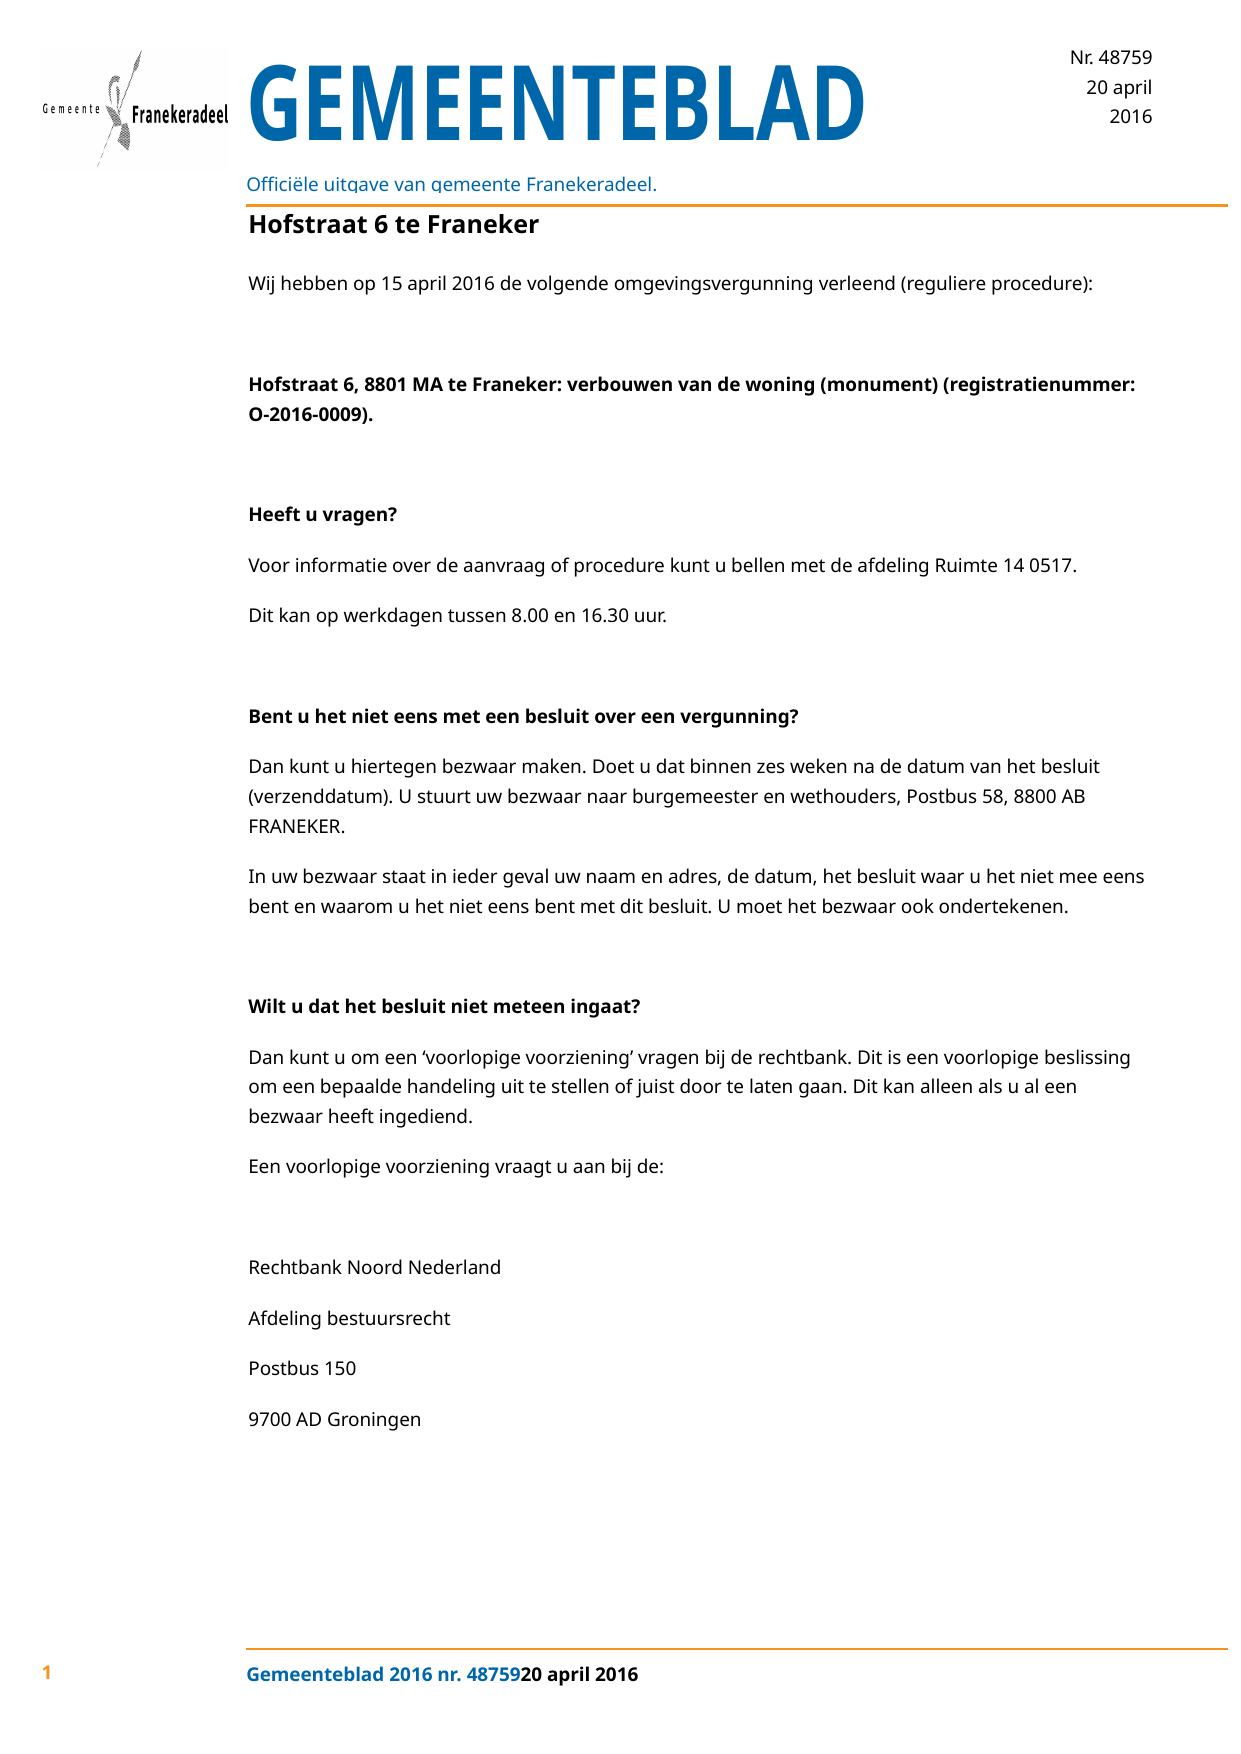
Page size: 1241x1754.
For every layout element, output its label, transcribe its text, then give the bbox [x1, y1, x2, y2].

text Dit kan op werkdagen tussen 8.00 en 16.30 uur. [248, 602, 1152, 628]
text Voor informatie over de aanvraag of procedure kunt u bellen met de afdeling Ruimte 14 0517. [248, 552, 1152, 578]
text Bent u het niet eens met een besluit over een vergunning? [248, 703, 1152, 729]
text Dan kunt u hiertegen bezwaar maken. Doet u dat binnen zes weken na de datum van het besluit (verzenddatum). U stuurt uw bezwaar naar burgemeester en wethouders, Postbus 58, 8800 AB FRANEKER. [248, 754, 1152, 838]
text Hofstraat 6, 8801 MA te Franeker: verbouwen van de woning (monument) (registratienummer: O-2016-0009). [248, 371, 1152, 426]
text Afdeling bestuursrecht [248, 1305, 1152, 1331]
text Hofstraat 6 te Franeker [248, 207, 1152, 241]
text Dan kunt u om een ‘voorlopige voorziening’ vragen bij de rechtbank. Dit is een voorlopige beslissing om een bepaalde handeling uit te stellen of juist door te laten gaan. Dit kan alleen als u al een bezwaar heeft ingediend. [248, 1044, 1152, 1129]
text Een voorlopige voorziening vraagt u aan bij de: [248, 1154, 1152, 1179]
text 9700 AD Groningen [248, 1406, 1152, 1431]
text Postbus 150 [248, 1355, 1152, 1381]
text Rechtbank Noord Nederland [248, 1254, 1152, 1280]
picture [41, 47, 231, 172]
text In uw bezwaar staat in ieder geval uw naam en adres, de datum, het besluit waar u het niet mee eens bent en waarom u het niet eens bent met dit besluit. U moet het bezwaar ook ondertekenen. [248, 863, 1152, 918]
text Wij hebben op 15 april 2016 de volgende omgevingsvergunning verleend (reguliere procedure): [248, 270, 1152, 296]
text Heeft u vragen? [248, 502, 1152, 527]
text Wilt u dat het besluit niet meteen ingaat? [248, 994, 1152, 1019]
